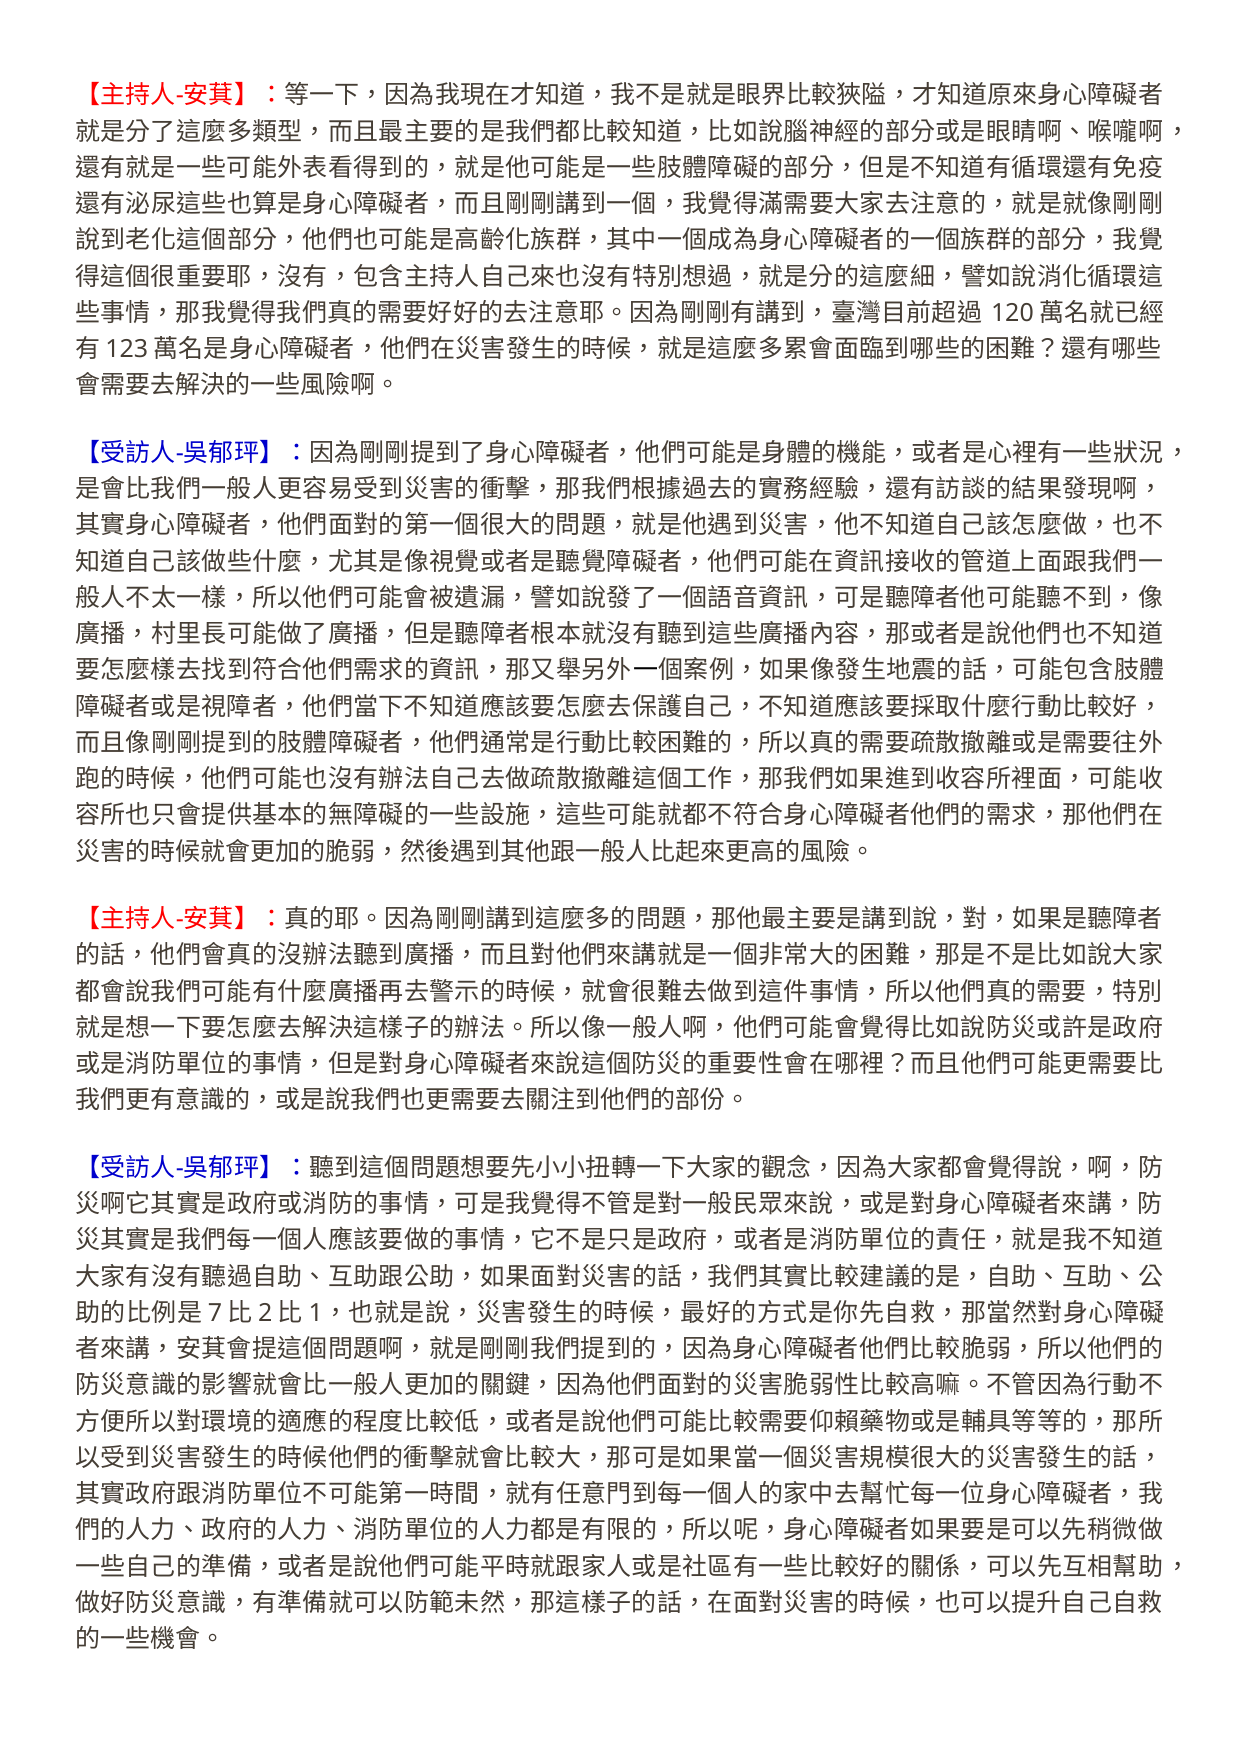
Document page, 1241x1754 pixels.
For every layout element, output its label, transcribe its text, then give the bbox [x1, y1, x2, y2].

subtitle 【主持人-安萁】：等一下，因為我現在才知道，我不是就是眼界比較狹隘，才知道原來身心障礙者就是分了這麼多類型，而且最主要的是我們都比較知道，比如說腦神經的部分或是眼睛啊、喉嚨啊，還有就是一些可能外表看得到的，就是他可能是一些肢體障礙的部分，但是不知道有循環還有免疫還有泌尿這些也算是身心障礙者，而且剛剛講到一個，我覺得滿需要大家去注意的，就是就像剛剛說到老化這個部分，他們也可能是高齡化族群，其中一個成為身心障礙者的一個族群的部分，我覺得這個很重要耶，沒有，包含主持人自己來也沒有特別想過，就是分的這麼細，譬如說消化循環這些事情，那我覺得我們真的需要好好的去注意耶。因為剛剛有講到，臺灣目前超過120萬名就已經有123萬名是身心障礙者，他們在災害發生的時候，就是這麼多累會面臨到哪些的困難？還有哪些會需要去解決的一些風險啊。 [75, 75, 1165, 401]
subtitle 【主持人-安萁】：真的耶。因為剛剛講到這麼多的問題，那他最主要是講到說，對，如果是聽障者的話，他們會真的沒辦法聽到廣播，而且對他們來講就是一個非常大的困難，那是不是比如說大家都會說我們可能有什麼廣播再去警示的時候，就會很難去做到這件事情，所以他們真的需要，特別就是想一下要怎麼去解決這樣子的辦法。所以像一般人啊，他們可能會覺得比如說防災或許是政府或是消防單位的事情，但是對身心障礙者來說這個防災的重要性會在哪裡？而且他們可能更需要比我們更有意識的，或是說我們也更需要去關注到他們的部份。 [75, 899, 1165, 1116]
subtitle 【受訪人-吳郁玶】：因為剛剛提到了身心障礙者，他們可能是身體的機能，或者是心裡有一些狀況，是會比我們一般人更容易受到災害的衝擊，那我們根據過去的實務經驗，還有訪談的結果發現啊，其實身心障礙者，他們面對的第一個很大的問題，就是他遇到災害，他不知道自己該怎麼做，也不知道自己該做些什麼，尤其是像視覺或者是聽覺障礙者，他們可能在資訊接收的管道上面跟我們一般人不太一樣，所以他們可能會被遺漏，譬如說發了一個語音資訊，可是聽障者他可能聽不到，像廣播，村里長可能做了廣播，但是聽障者根本就沒有聽到這些廣播內容，那或者是說他們也不知道要怎麼樣去找到符合他們需求的資訊，那又舉另外一個案例，如果像發生地震的話，可能包含肢體障礙者或是視障者，他們當下不知道應該要怎麼去保護自己，不知道應該要採取什麼行動比較好，而且像剛剛提到的肢體障礙者，他們通常是行動比較困難的，所以真的需要疏散撤離或是需要往外跑的時候，他們可能也沒有辦法自己去做疏散撤離這個工作，那我們如果進到收容所裡面，可能收容所也只會提供基本的無障礙的一些設施，這些可能就都不符合身心障礙者他們的需求，那他們在災害的時候就會更加的脆弱，然後遇到其他跟一般人比起來更高的風險。 [75, 432, 1165, 867]
subtitle 【受訪人-吳郁玶】：聽到這個問題想要先小小扭轉一下大家的觀念，因為大家都會覺得說，啊，防災啊它其實是政府或消防的事情，可是我覺得不管是對一般民眾來說，或是對身心障礙者來講，防災其實是我們每一個人應該要做的事情，它不是只是政府，或者是消防單位的責任，就是我不知道大家有沒有聽過自助、互助跟公助，如果面對災害的話，我們其實比較建議的是，自助、互助、公助的比例是7比2比1，也就是說，災害發生的時候，最好的方式是你先自救，那當然對身心障礙者來講，安萁會提這個問題啊，就是剛剛我們提到的，因為身心障礙者他們比較脆弱，所以他們的防災意識的影響就會比一般人更加的關鍵，因為他們面對的災害脆弱性比較高嘛。不管因為行動不方便所以對環境的適應的程度比較低，或者是說他們可能比較需要仰賴藥物或是輔具等等的，那所以受到災害發生的時候他們的衝擊就會比較大，那可是如果當一個災害規模很大的災害發生的話，其實政府跟消防單位不可能第一時間，就有任意門到每一個人的家中去幫忙每一位身心障礙者，我們的人力、政府的人力、消防單位的人力都是有限的，所以呢，身心障礙者如果要是可以先稍微做一些自己的準備，或者是說他們可能平時就跟家人或是社區有一些比較好的關係，可以先互相幫助，做好防災意識，有準備就可以防範未然，那這樣子的話，在面對災害的時候，也可以提升自己自救的一些機會。 [75, 1147, 1165, 1655]
